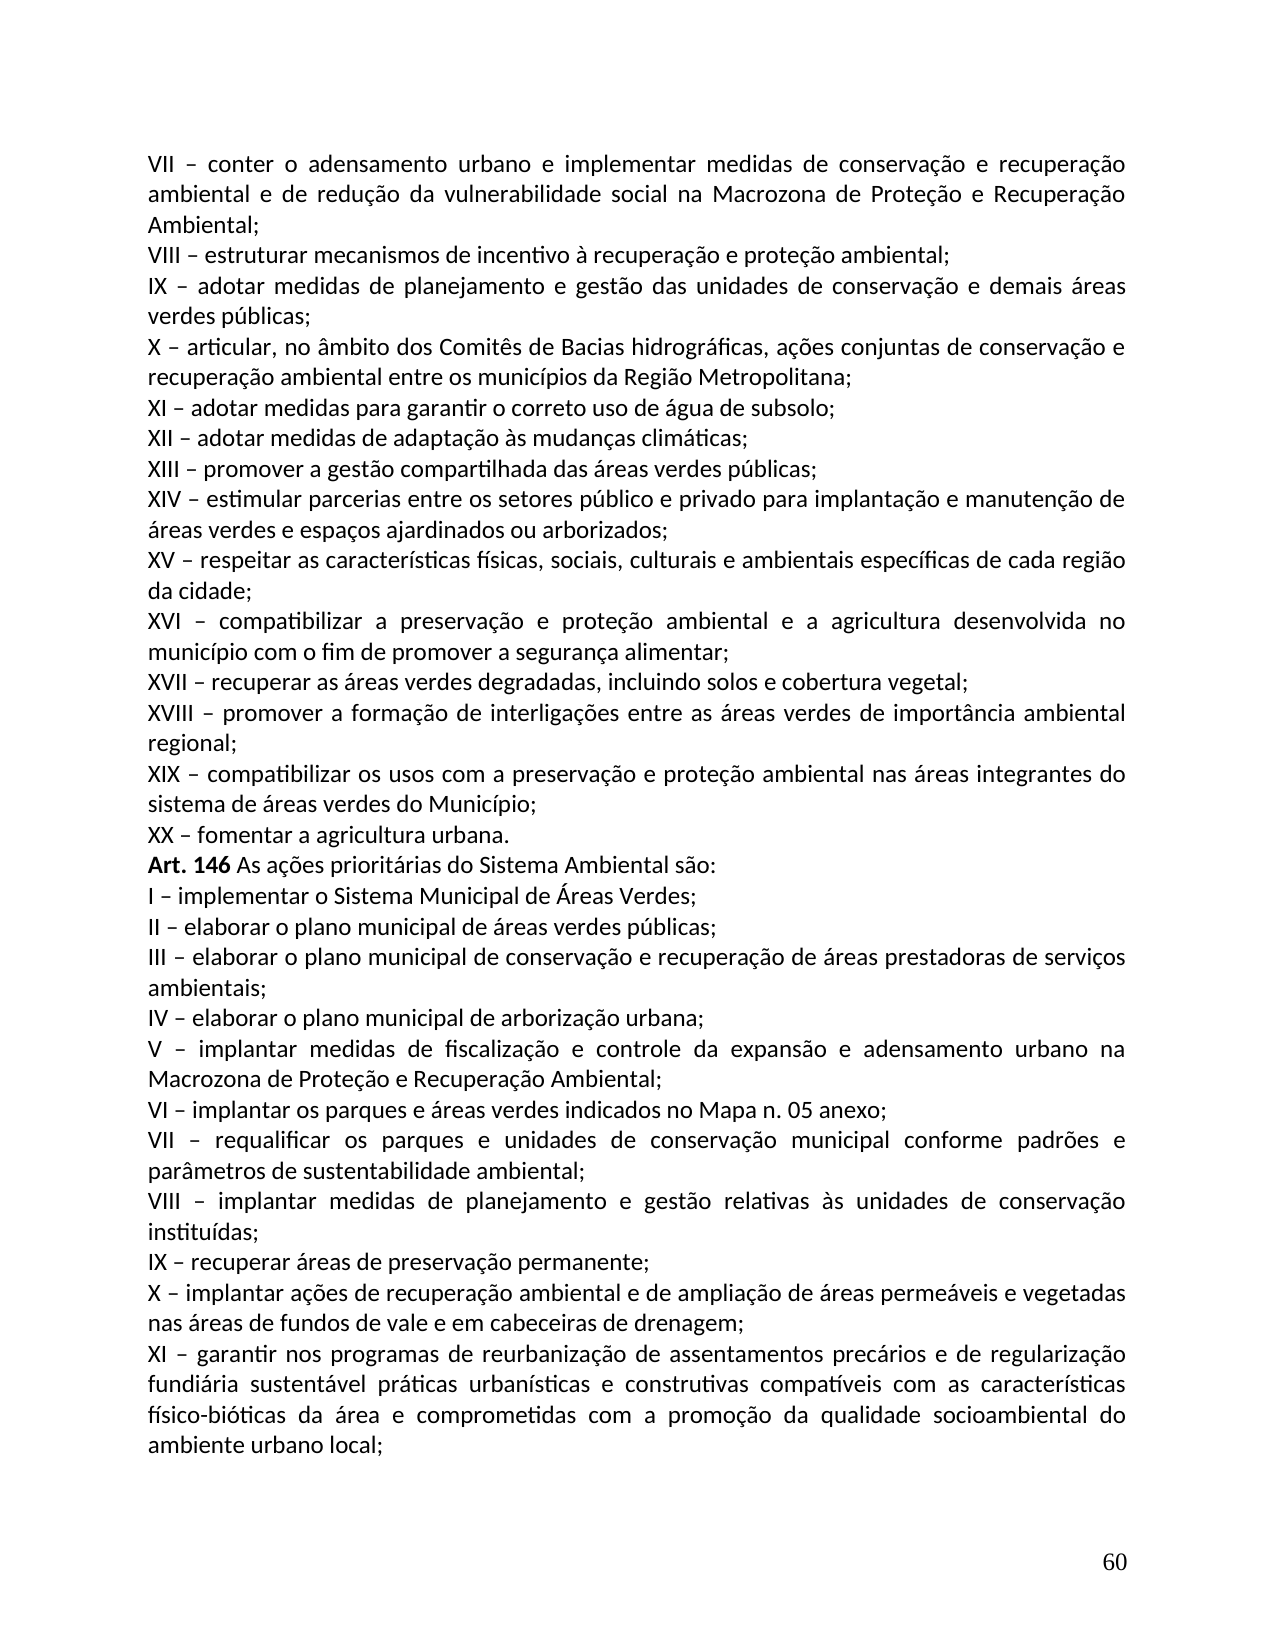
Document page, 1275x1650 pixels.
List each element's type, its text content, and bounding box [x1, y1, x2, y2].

text X – implantar ações de recuperação ambiental e de ampliação de áreas permeáveis e vegetadas nas áreas de fundos de vale e em cabeceiras de drenagem; [148, 1277, 1127, 1338]
text V – implantar medidas de fiscalização e controle da expansão e adensamento urbano na Macrozona de Proteção e Recuperação Ambiental; [148, 1033, 1127, 1094]
text III – elaborar o plano municipal de conservação e recuperação de áreas prestadoras de serviços ambientais; [148, 941, 1127, 1002]
text XVII – recuperar as áreas verdes degradadas, incluindo solos e cobertura vegetal; [148, 667, 1127, 697]
text VIII – estruturar mecanismos de incentivo à recuperação e proteção ambiental; [148, 239, 1127, 270]
text II – elaborar o plano municipal de áreas verdes públicas; [148, 911, 1127, 941]
text VII – conter o adensamento urbano e implementar medidas de conservação e recuperação ambiental e de redução da vulnerabilidade social na Macrozona de Proteção e Recuperação Ambiental; [148, 148, 1127, 239]
text XI – adotar medidas para garantir o correto uso de água de subsolo; [148, 392, 1127, 422]
text VIII – implantar medidas de planejamento e gestão relativas às unidades de conservação instituídas; [148, 1185, 1127, 1246]
text Art. 146 As ações prioritárias do Sistema Ambiental são: [148, 850, 1127, 880]
text XIV – estimular parcerias entre os setores público e privado para implantação e manutenção de áreas verdes e espaços ajardinados ou arborizados; [148, 483, 1127, 544]
text IX – recuperar áreas de preservação permanente; [148, 1246, 1127, 1277]
text XVI – compatibilizar a preservação e proteção ambiental e a agricultura desenvolvida no município com o fim de promover a segurança alimentar; [148, 606, 1127, 667]
text XX – fomentar a agricultura urbana. [148, 819, 1127, 850]
text VII – requalificar os parques e unidades de conservação municipal conforme padrões e parâmetros de sustentabilidade ambiental; [148, 1124, 1127, 1185]
text X – articular, no âmbito dos Comitês de Bacias hidrográficas, ações conjuntas de conservação e recuperação ambiental entre os municípios da Região Metropolitana; [148, 331, 1127, 392]
text XVIII – promover a formação de interligações entre as áreas verdes de importância ambiental regional; [148, 697, 1127, 758]
text XII – adotar medidas de adaptação às mudanças climáticas; [148, 422, 1127, 453]
text I – implementar o Sistema Municipal de Áreas Verdes; [148, 880, 1127, 911]
text XIII – promover a gestão compartilhada das áreas verdes públicas; [148, 453, 1127, 483]
text IV – elaborar o plano municipal de arborização urbana; [148, 1002, 1127, 1033]
text XV – respeitar as características físicas, sociais, culturais e ambientais específicas de cada região da cidade; [148, 544, 1127, 606]
text IX – adotar medidas de planejamento e gestão das unidades de conservação e demais áreas verdes públicas; [148, 270, 1127, 331]
text XIX – compatibilizar os usos com a preservação e proteção ambiental nas áreas integrantes do sistema de áreas verdes do Município; [148, 758, 1127, 819]
text XI – garantir nos programas de reurbanização de assentamentos precários e de regularização fundiária sustentável práticas urbanísticas e construtivas compatíveis com as características físico-bióticas da área e comprometidas com a promoção da qualidade socioambiental do ambiente urbano local; [148, 1338, 1127, 1460]
text VI – implantar os parques e áreas verdes indicados no Mapa n. 05 anexo; [148, 1094, 1127, 1124]
